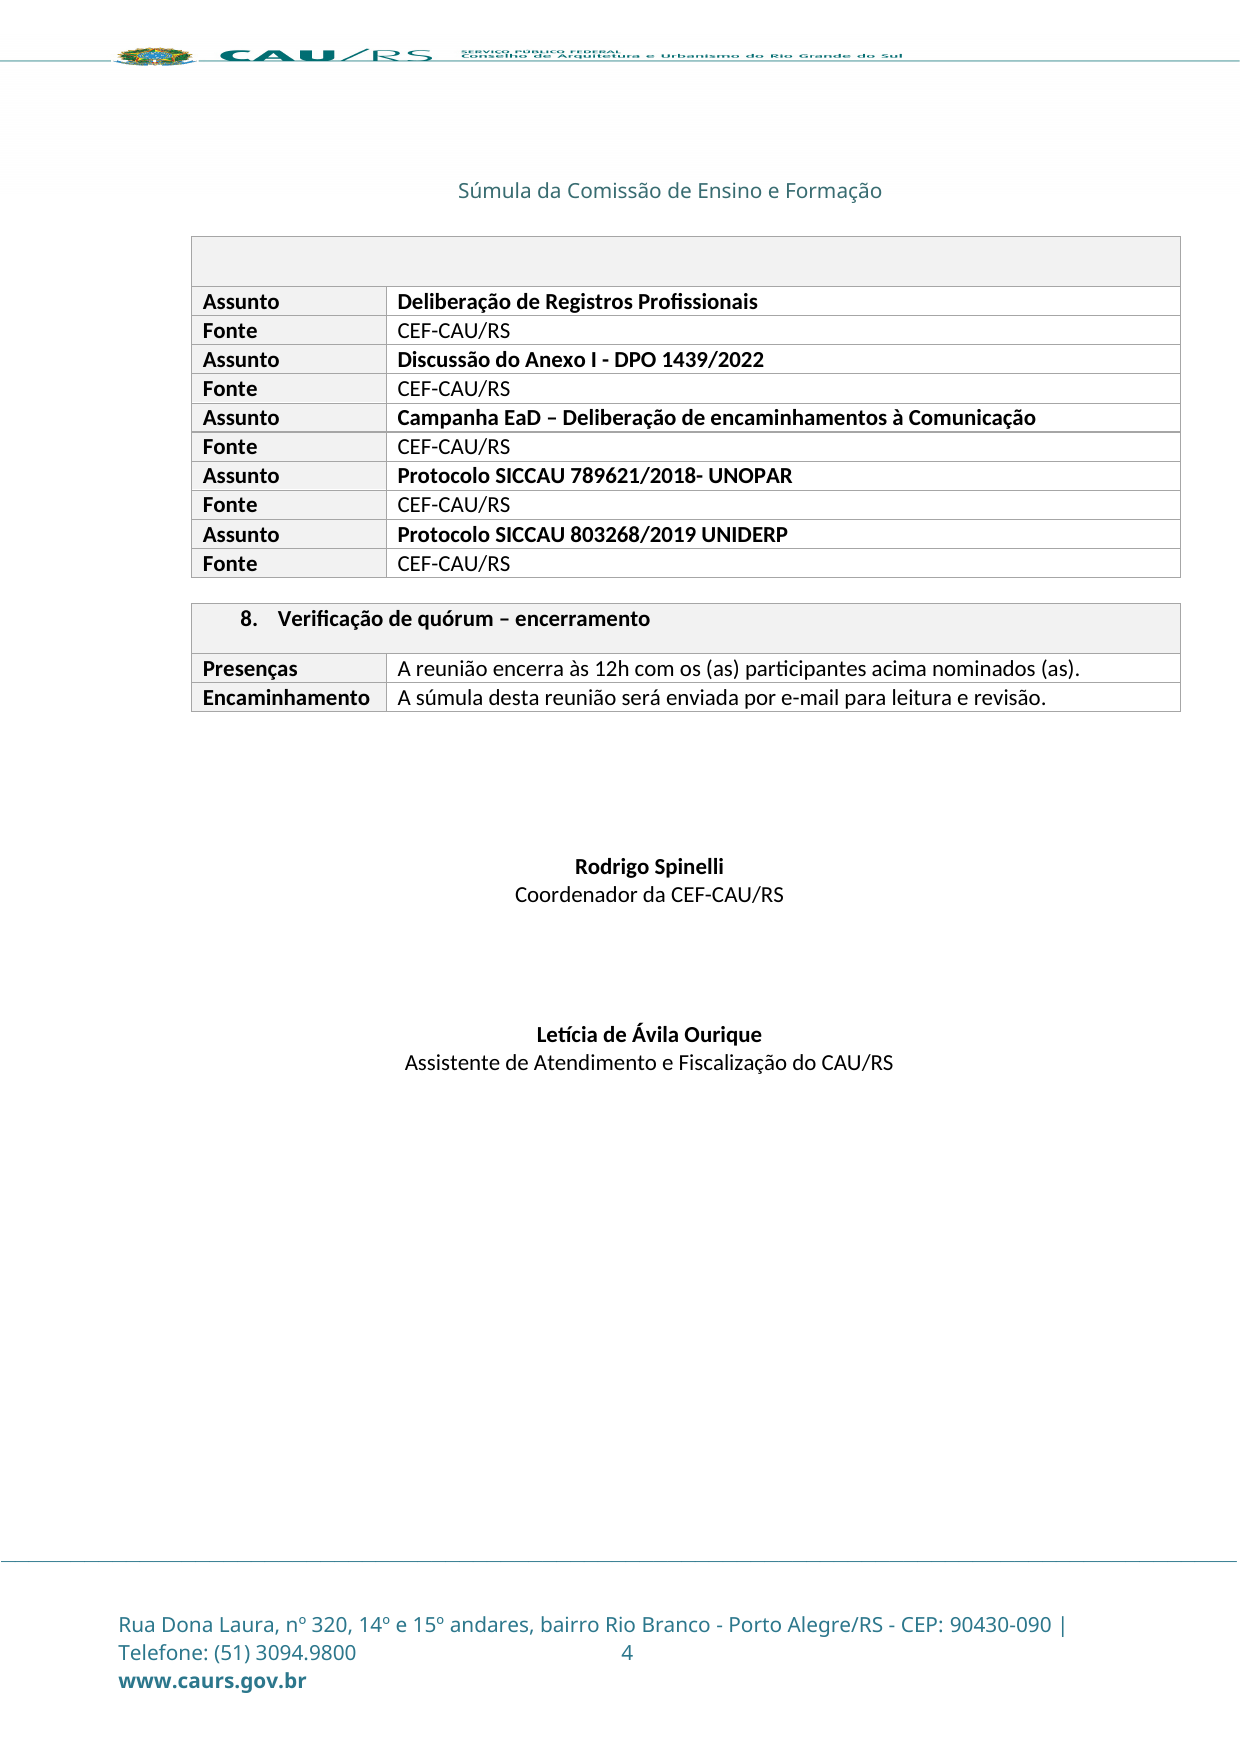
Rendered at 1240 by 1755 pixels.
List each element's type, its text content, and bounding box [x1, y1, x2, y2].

table_cell [192, 237, 1180, 286]
table_cell Protocolo SICCAU 789621/2018- UNOPAR [387, 462, 1180, 489]
table_cell CEF-CAU/RS [387, 433, 1180, 461]
table_cell CEF-CAU/RS [387, 491, 1180, 519]
table_cell Protocolo SICCAU 803268/2019 UNIDERP [387, 520, 1180, 548]
table_cell CEF-CAU/RS [387, 374, 1180, 402]
table_cell Fonte [192, 491, 386, 519]
table_cell [191, 578, 386, 603]
table_cell Fonte [192, 316, 386, 344]
table_cell Assunto [192, 287, 386, 315]
table_cell A reunião encerra às 12h com os (as) participantes acima nominados (as). [387, 654, 1180, 682]
table_cell Fonte [192, 374, 386, 402]
text Rodrigo Spinelli [177, 852, 1121, 880]
text Letícia de Ávila Ourique [177, 1021, 1121, 1048]
table_cell Assunto [192, 345, 386, 373]
table_cell Deliberação de Registros Profissionais [387, 287, 1180, 315]
text Coordenador da CEF-CAU/RS [177, 880, 1121, 908]
table_cell Assunto [192, 404, 386, 431]
table_cell Encaminhamento [192, 683, 386, 711]
table_cell Presenças [192, 654, 386, 682]
table_cell Verificação de quórum – encerramento [192, 604, 1180, 653]
table_cell CEF-CAU/RS [387, 549, 1180, 577]
table_cell Fonte [192, 433, 386, 461]
table_cell Assunto [192, 520, 386, 548]
table_cell Assunto [192, 462, 386, 489]
table_cell Campanha EaD – Deliberação de encaminhamentos à Comunicação [387, 404, 1180, 431]
table_cell [386, 578, 1181, 603]
text Assistente de Atendimento e Fiscalização do CAU/RS [177, 1048, 1121, 1077]
table_cell Discussão do Anexo I - DPO 1439/2022 [387, 345, 1180, 373]
table_cell A súmula desta reunião será enviada por e-mail para leitura e revisão. [387, 683, 1180, 711]
table_cell CEF-CAU/RS [387, 316, 1180, 344]
table_cell Fonte [192, 549, 386, 577]
